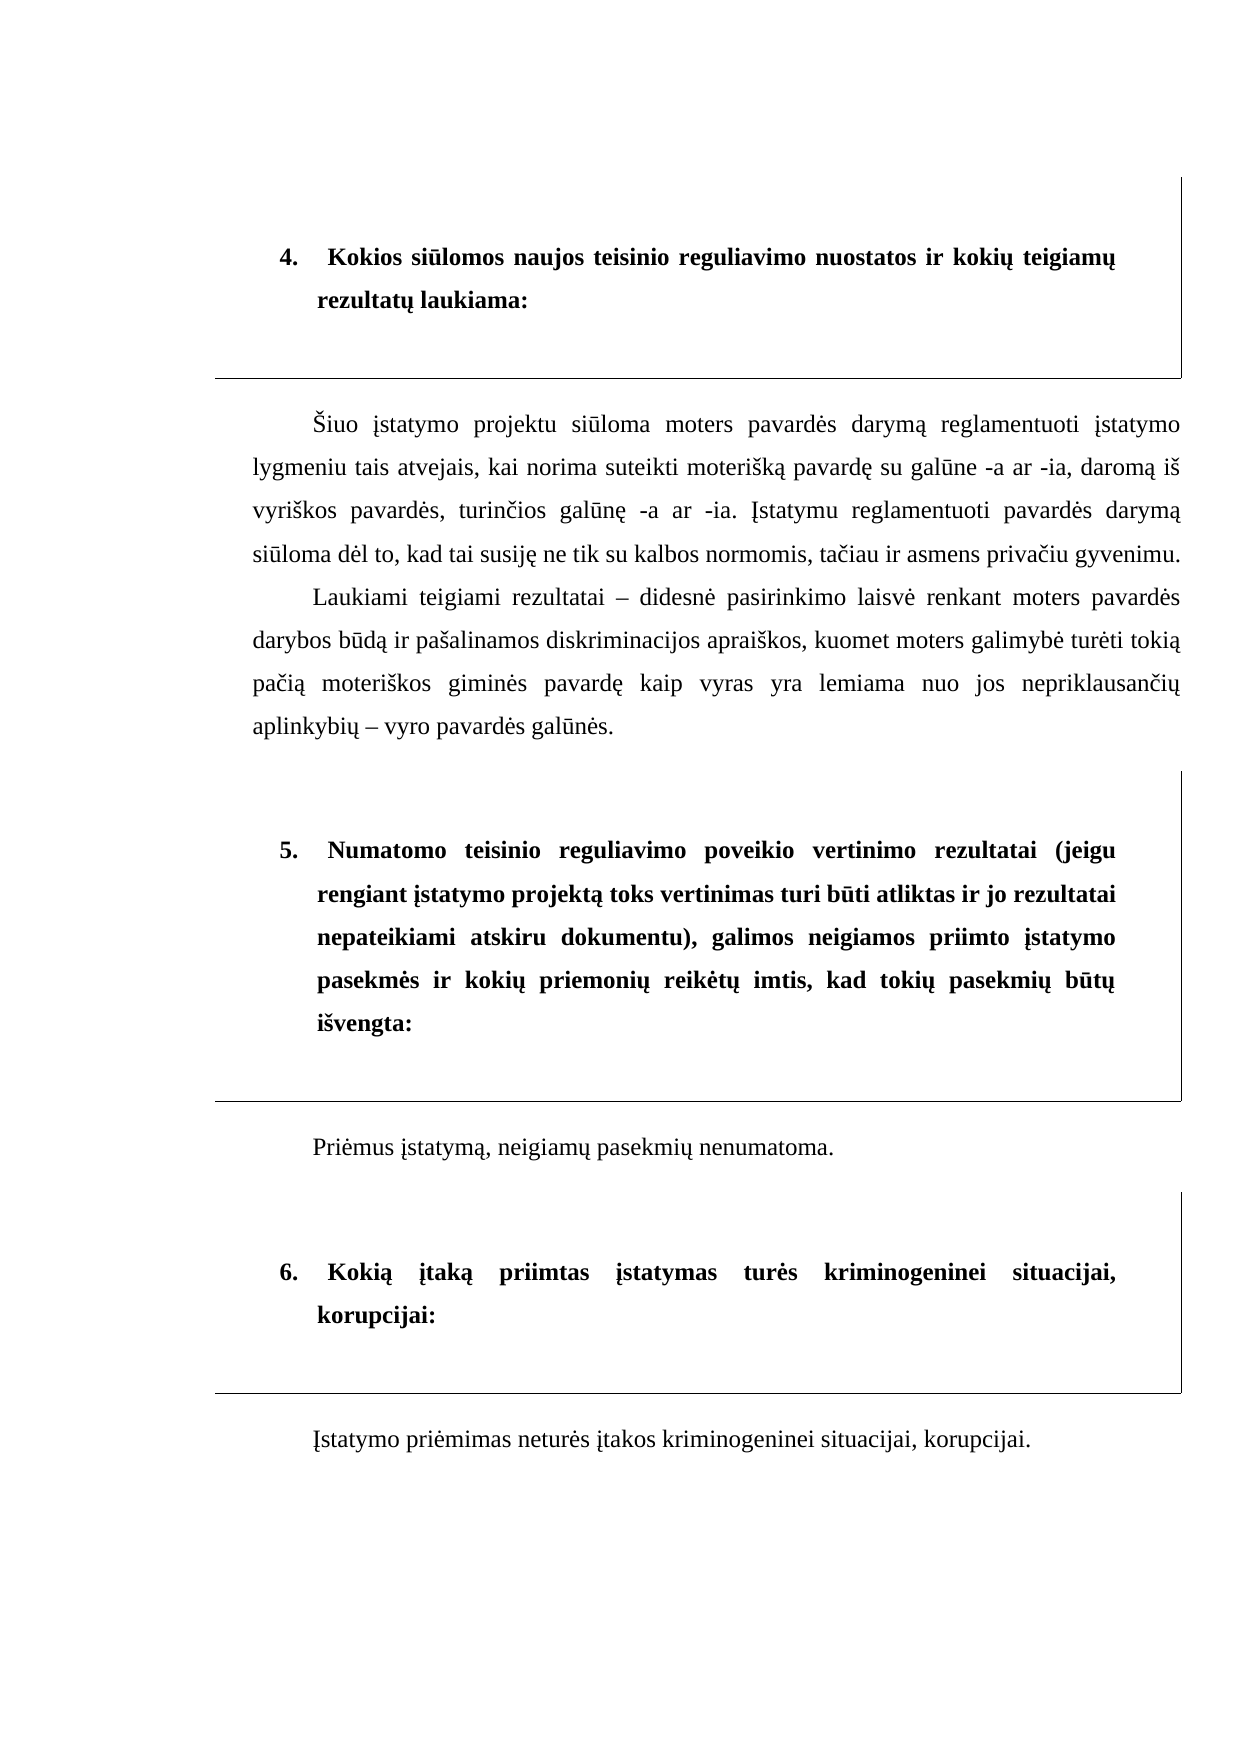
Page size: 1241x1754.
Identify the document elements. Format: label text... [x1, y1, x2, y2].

list Kokią įtaką priimtas įstatymas turės kriminogeninei situacijai, korupcijai: [215, 1192, 1181, 1393]
text Šiuo įstatymo projektu siūloma moters pavardės darymą reglamentuoti įstatymo lygmeniu tais atvejais, kai norima suteikti moterišką pavardę su galūne -a ar -ia, daromą iš vyriškos pavardės, turinčios galūnę -a ar -ia. Įstatymu reglamentuoti pavardės darymą siūloma dėl to, kad tai susiję ne tik su kalbos normomis, tačiau ir asmens privačiu gyvenimu. [252, 409, 1181, 567]
text Laukiami teigiami rezultatai – didesnė pasirinkimo laisvė renkant moters pavardės darybos būdą ir pašalinamos diskriminacijos apraiškos, kuomet moters galimybė turėti tokią pačią moteriškos giminės pavardę kaip vyras yra lemiama nuo jos nepriklausančių aplinkybių – vyro pavardės galūnės. [252, 582, 1181, 740]
text Priėmus įstatymą, neigiamų pasekmių nenumatoma. [177, 1132, 1181, 1161]
list Numatomo teisinio reguliavimo poveikio vertinimo rezultatai (jeigu rengiant įstatymo projektą toks vertinimas turi būti atliktas ir jo rezultatai nepateikiami atskiru dokumentu), galimos neigiamos priimto įstatymo pasekmės ir kokių priemonių reikėtų imtis, kad tokių pasekmių būtų išvengta: [215, 771, 1181, 1101]
text Įstatymo priėmimas neturės įtakos kriminogeninei situacijai, korupcijai. [177, 1424, 1181, 1453]
list Kokios siūlomos naujos teisinio reguliavimo nuostatos ir kokių teigiamų rezultatų laukiama: [215, 177, 1181, 378]
